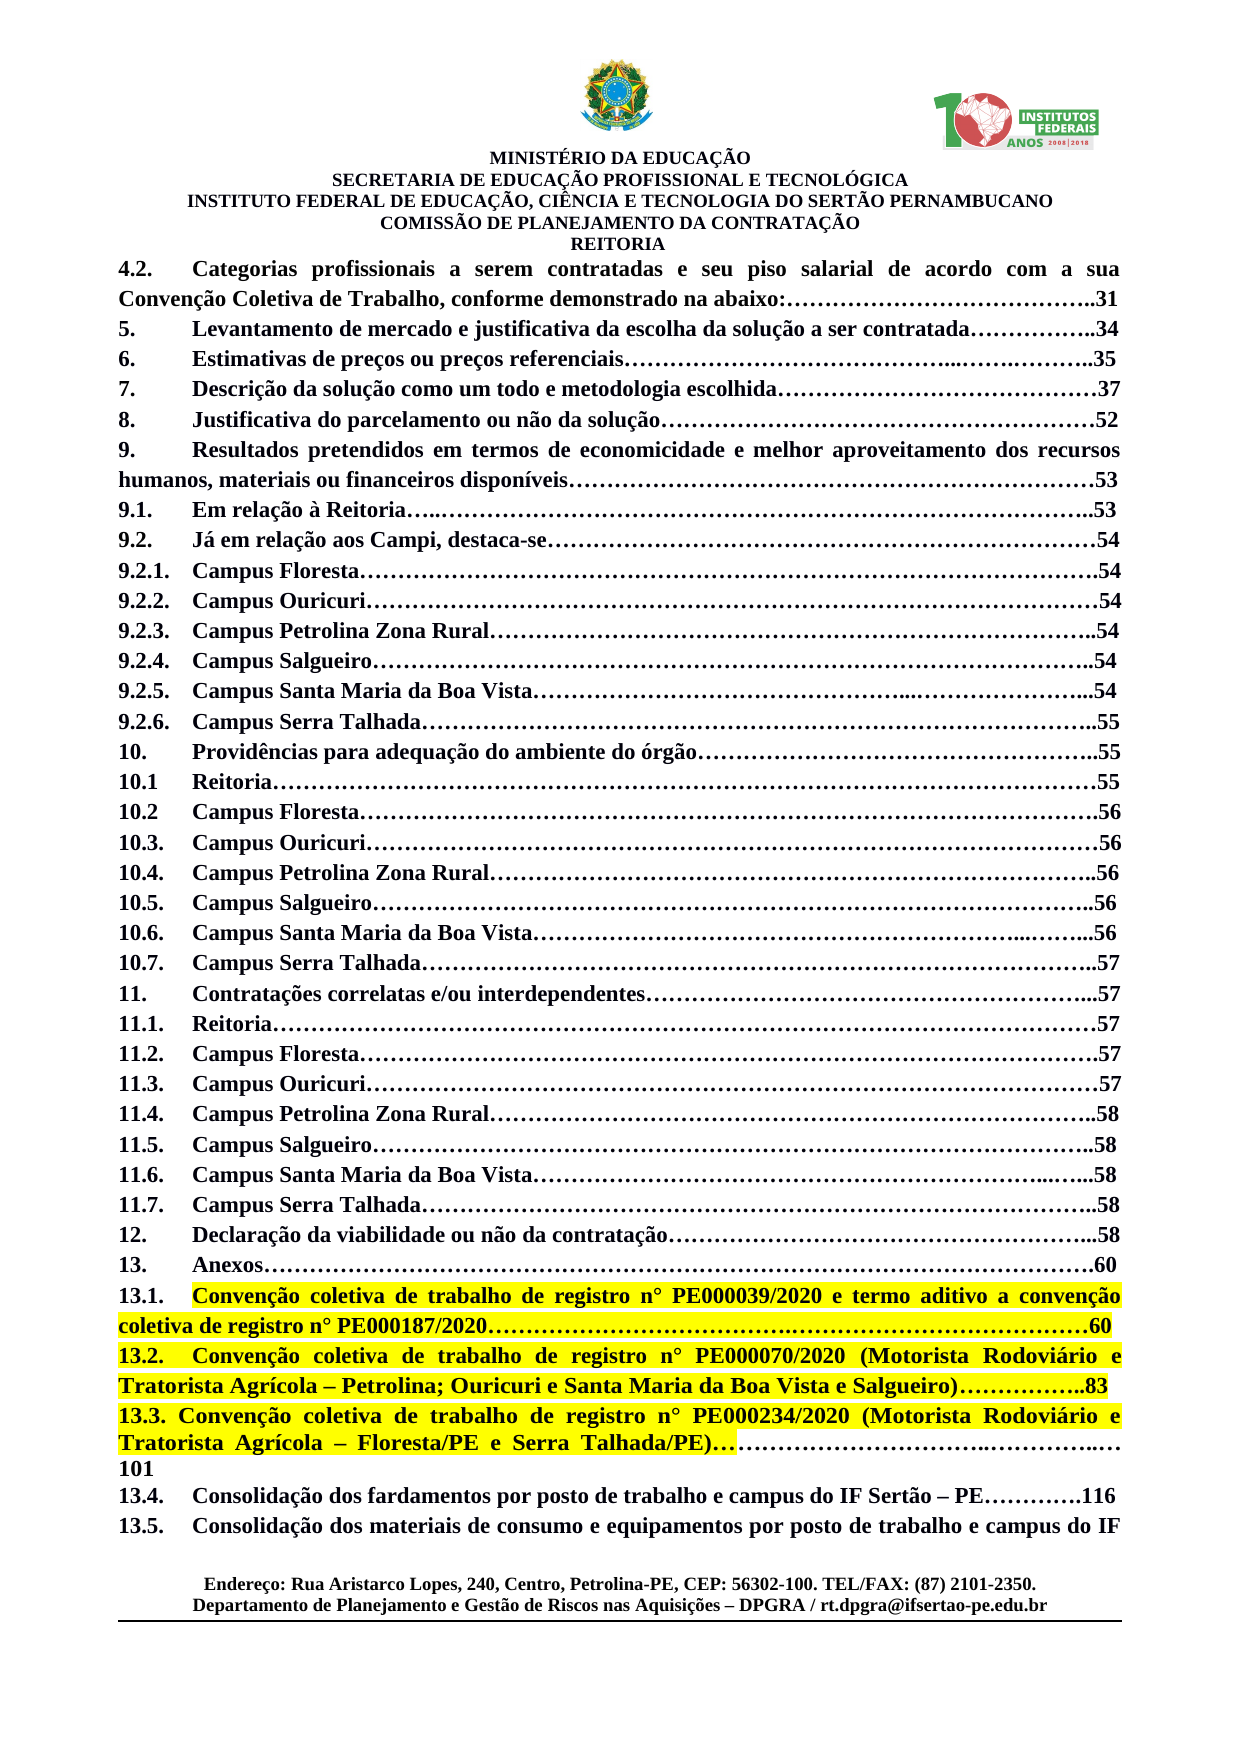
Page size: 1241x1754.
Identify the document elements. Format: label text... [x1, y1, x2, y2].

text 10.7. Campus Serra Talhada……………………………………………………………………………..57 [118, 949, 1122, 976]
text 9.1. Em relação à Reitoria…..…………………………………………………………………………..53 [118, 496, 1122, 523]
text 11. Contratações correlatas e/ou interdependentes…………………………………………………...57 [118, 980, 1122, 1006]
text 9.2.6. Campus Serra Talhada……………………………………………………………………………..55 [118, 708, 1122, 734]
text 11.6. Campus Santa Maria da Boa Vista…………………………………………………………...…...58 [118, 1161, 1122, 1187]
text 9.2.5. Campus Santa Maria da Boa Vista…………………………………………...…………………...54 [118, 678, 1122, 704]
text 10.3. Campus Ouricuri……………………………………………………………………………………56 [118, 829, 1122, 855]
text 13.3. Convenção coletiva de trabalho de registro n° PE000234/2020 (Motorista Rodoviário e Tratorista Agrícola – Floresta/PE e Serra Talhada/PE)……………………………..…………..…101 [118, 1403, 1122, 1482]
text 9.2. Já em relação aos Campi, destaca-se………………………………………………………………54 [118, 527, 1122, 553]
text 11.5. Campus Salgueiro…………………………………………………………………………………..58 [118, 1131, 1122, 1157]
text 5. Levantamento de mercado e justificativa da escolha da solução a ser contratada……………..34 [118, 315, 1122, 341]
text 11.1. Reitoria………………………………………………………………………………………………57 [118, 1010, 1122, 1036]
text 10.2 Campus Floresta…………………………………………………………………………………….56 [118, 798, 1122, 825]
text 10.6. Campus Santa Maria da Boa Vista………………………………………………………...……...56 [118, 919, 1122, 946]
text 11.3. Campus Ouricuri……………………………………………………………………………………57 [118, 1070, 1122, 1097]
text 9.2.3. Campus Petrolina Zona Rural……………………………………………………………………..54 [118, 617, 1122, 643]
text 12. Declaração da viabilidade ou não da contratação………………………………………………...58 [118, 1221, 1122, 1248]
picture [933, 93, 1099, 150]
text 11.4. Campus Petrolina Zona Rural……………………………………………………………………..58 [118, 1101, 1122, 1127]
text 9.2.4. Campus Salgueiro…………………………………………………………………………………..54 [118, 647, 1122, 674]
text 8. Justificativa do parcelamento ou não da solução…………………………………………………52 [118, 406, 1122, 432]
text 9.2.2. Campus Ouricuri……………………………………………………………………………………54 [118, 587, 1122, 613]
text 13.1. Convenção coletiva de trabalho de registro n° PE000039/2020 e termo aditivo a convenção coletiva de registro n° PE000187/2020………………………………….…………………………………60 [118, 1282, 1122, 1338]
text 13. Anexos……………………………………………………………………………………………….60 [118, 1252, 1122, 1278]
text 10. Providências para adequação do ambiente do órgão……………………………………………..55 [118, 738, 1122, 764]
text 11.7. Campus Serra Talhada……………………………………………………………………………..58 [118, 1191, 1122, 1217]
text 10.5. Campus Salgueiro…………………………………………………………………………………..56 [118, 889, 1122, 915]
text 13.2. Convenção coletiva de trabalho de registro n° PE000070/2020 (Motorista Rodoviário e Tratorista Agrícola – Petrolina; Ouricuri e Santa Maria da Boa Vista e Salgueiro)……………..83 [118, 1342, 1122, 1399]
text 9.2.1. Campus Floresta…………………………………………………………………………………….54 [118, 557, 1122, 583]
picture [579, 58, 654, 132]
text 10.1 Reitoria………………………………………………………………………………………………55 [118, 768, 1122, 794]
text 7. Descrição da solução como um todo e metodologia escolhida……………………………………37 [118, 376, 1122, 402]
text 13.5. Consolidação dos materiais de consumo e equipamentos por posto de trabalho e campus do IF [118, 1512, 1122, 1538]
text 9. Resultados pretendidos em termos de economicidade e melhor aproveitamento dos recursos humanos, materiais ou financeiros disponíveis……………………………………………………………53 [118, 436, 1122, 492]
text 10.4. Campus Petrolina Zona Rural……………………………………………………………………..56 [118, 859, 1122, 885]
text 4.2. Categorias profissionais a serem contratadas e seu piso salarial de acordo com a sua Convenção Coletiva de Trabalho, conforme demonstrado na abaixo:…………………………………..31 [118, 255, 1122, 311]
text 11.2. Campus Floresta…………………………………………………………………………………….57 [118, 1040, 1122, 1066]
text 6. Estimativas de preços ou preços referenciais……………………………………...…….………..35 [118, 345, 1122, 372]
text 13.4. Consolidação dos fardamentos por posto de trabalho e campus do IF Sertão – PE………….116 [118, 1482, 1122, 1508]
